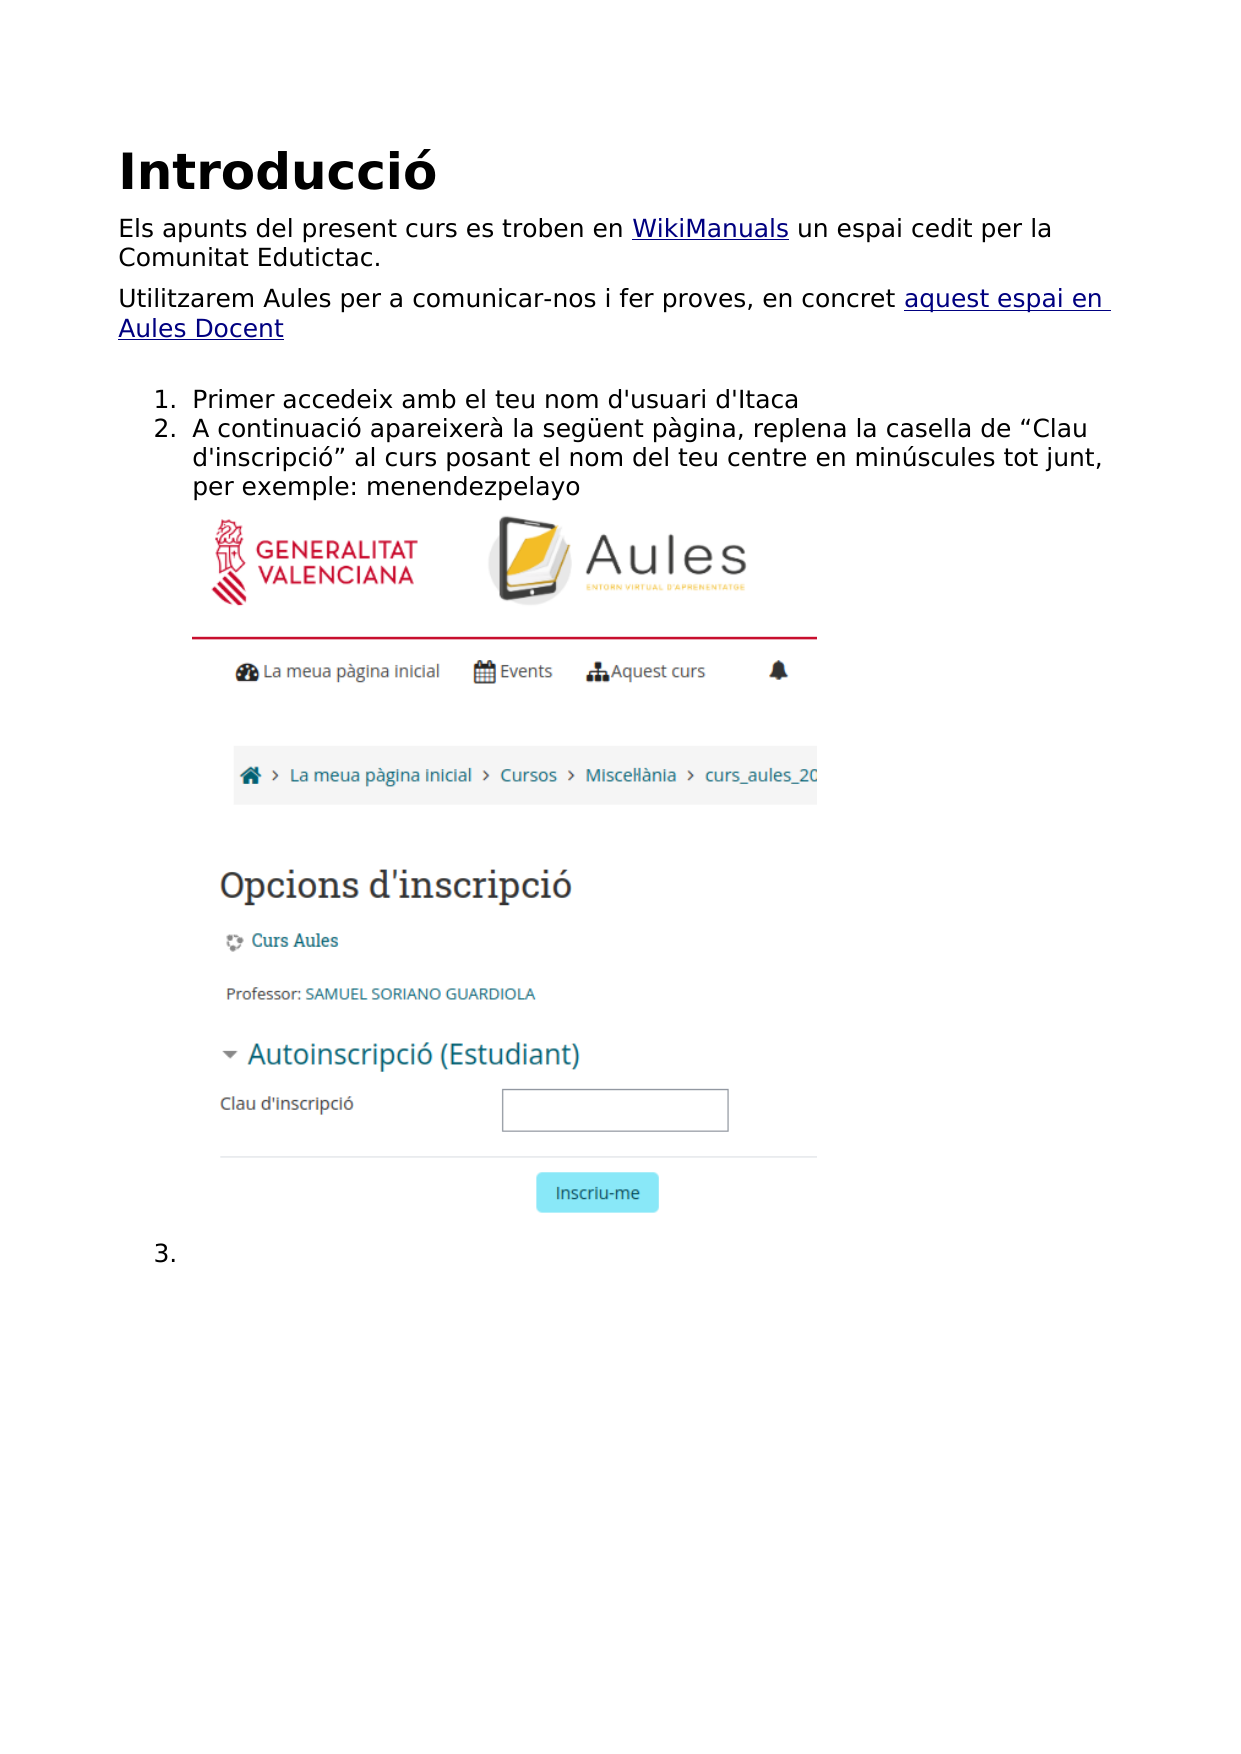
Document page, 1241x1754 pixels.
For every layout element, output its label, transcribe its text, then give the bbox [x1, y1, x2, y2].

subtitle Introducció [118, 143, 1122, 201]
list Primer accedeix amb el teu nom d'usuari d'Itaca [177, 385, 1122, 414]
picture [192, 501, 817, 1263]
text Utilitzarem Aules per a comunicar-nos i fer proves, en concret aquest espai en Aules Docent [118, 285, 1122, 343]
text Els apunts del present curs es troben en WikiManuals un espai cedit per la Comunitat Edutictac. [118, 214, 1122, 272]
list A continuació apareixerà la següent pàgina, replena la casella de “Clau d'inscripció” al curs posant el nom del teu centre en minúscules tot junt, per exemple: menendezpelayo [177, 414, 1122, 502]
